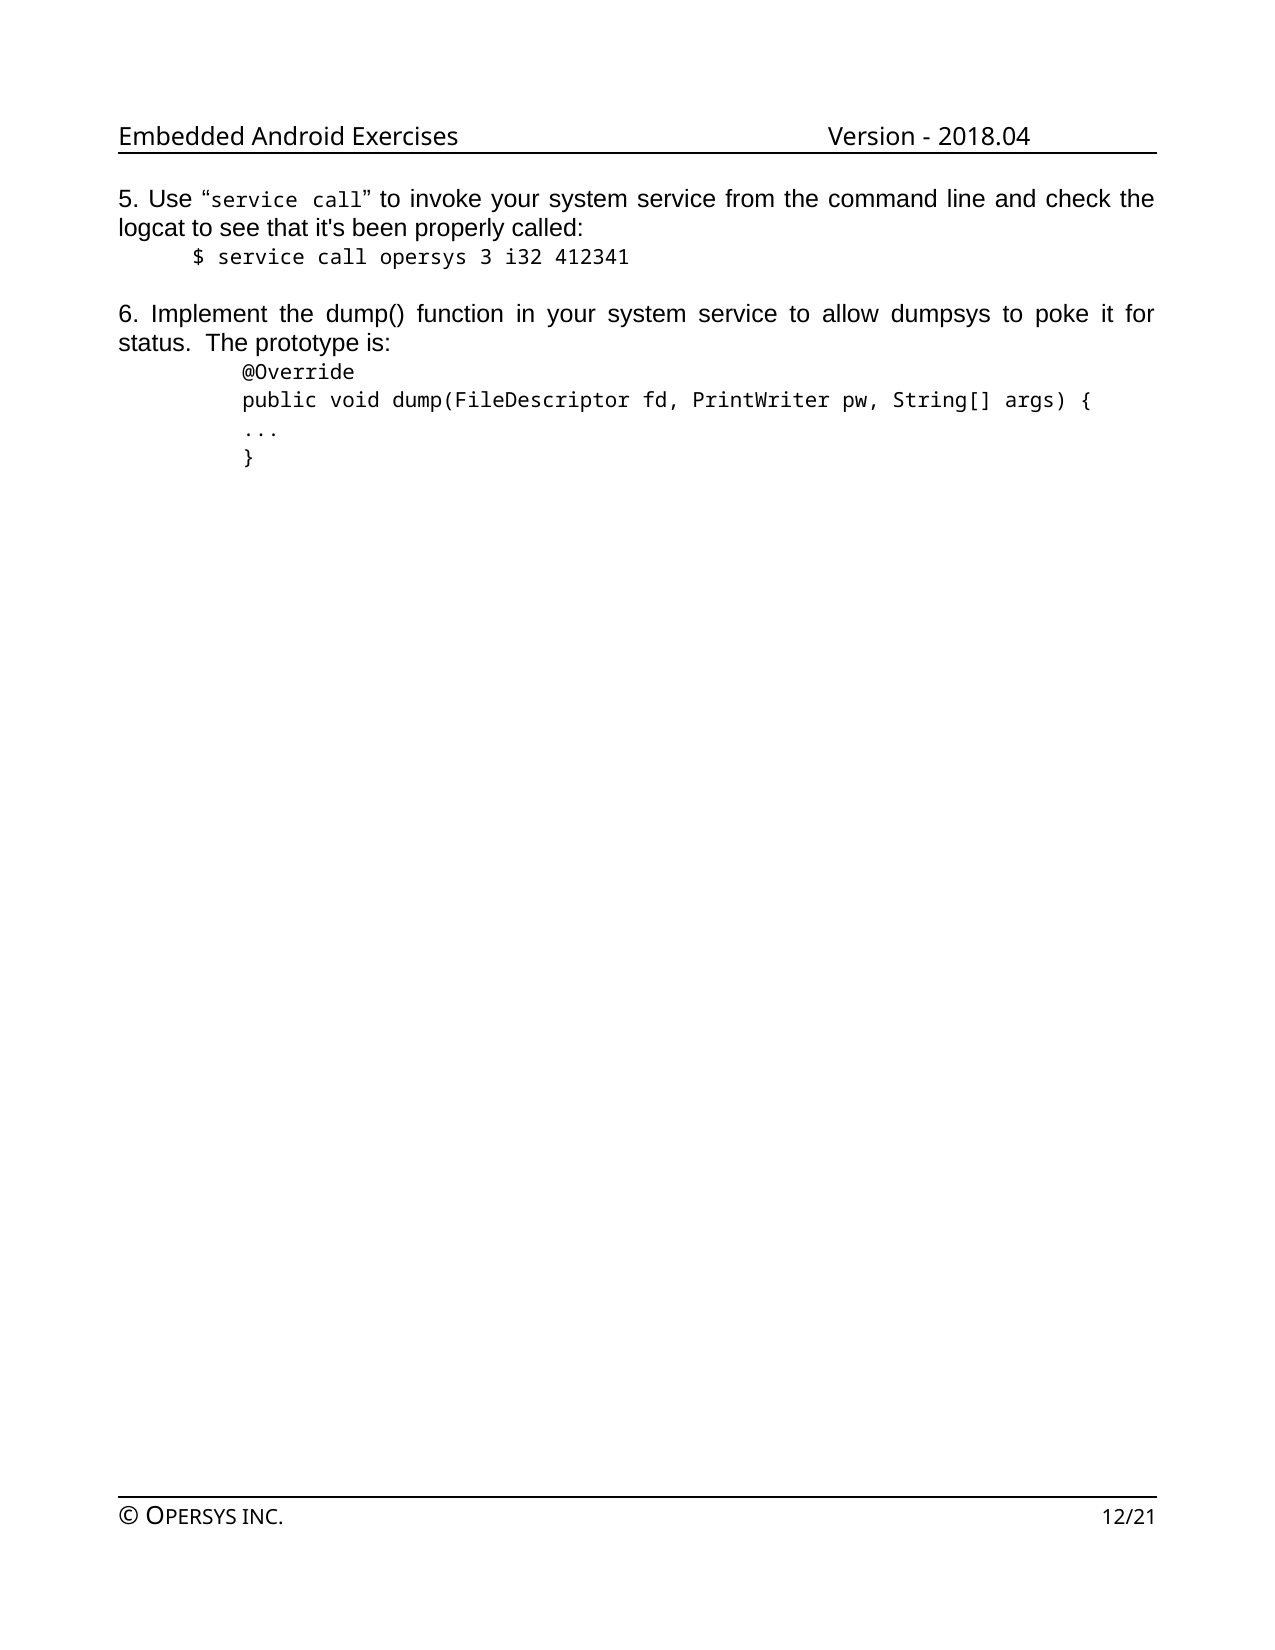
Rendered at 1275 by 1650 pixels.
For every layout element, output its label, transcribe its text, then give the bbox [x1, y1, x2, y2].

text ... [192, 414, 1157, 442]
text 6. Implement the dump() function in your system service to allow dumpsys to poke it for status. The prototype is: [118, 299, 1157, 357]
text @Override [192, 357, 1157, 385]
text public void dump(FileDescriptor fd, PrintWriter pw, String[] args) { [192, 385, 1157, 414]
text 5. Use “service call” to invoke your system service from the command line and check the logcat to see that it's been properly called: [118, 184, 1157, 242]
text } [192, 442, 1157, 471]
text $ service call opersys 3 i32 412341 [192, 242, 1157, 271]
